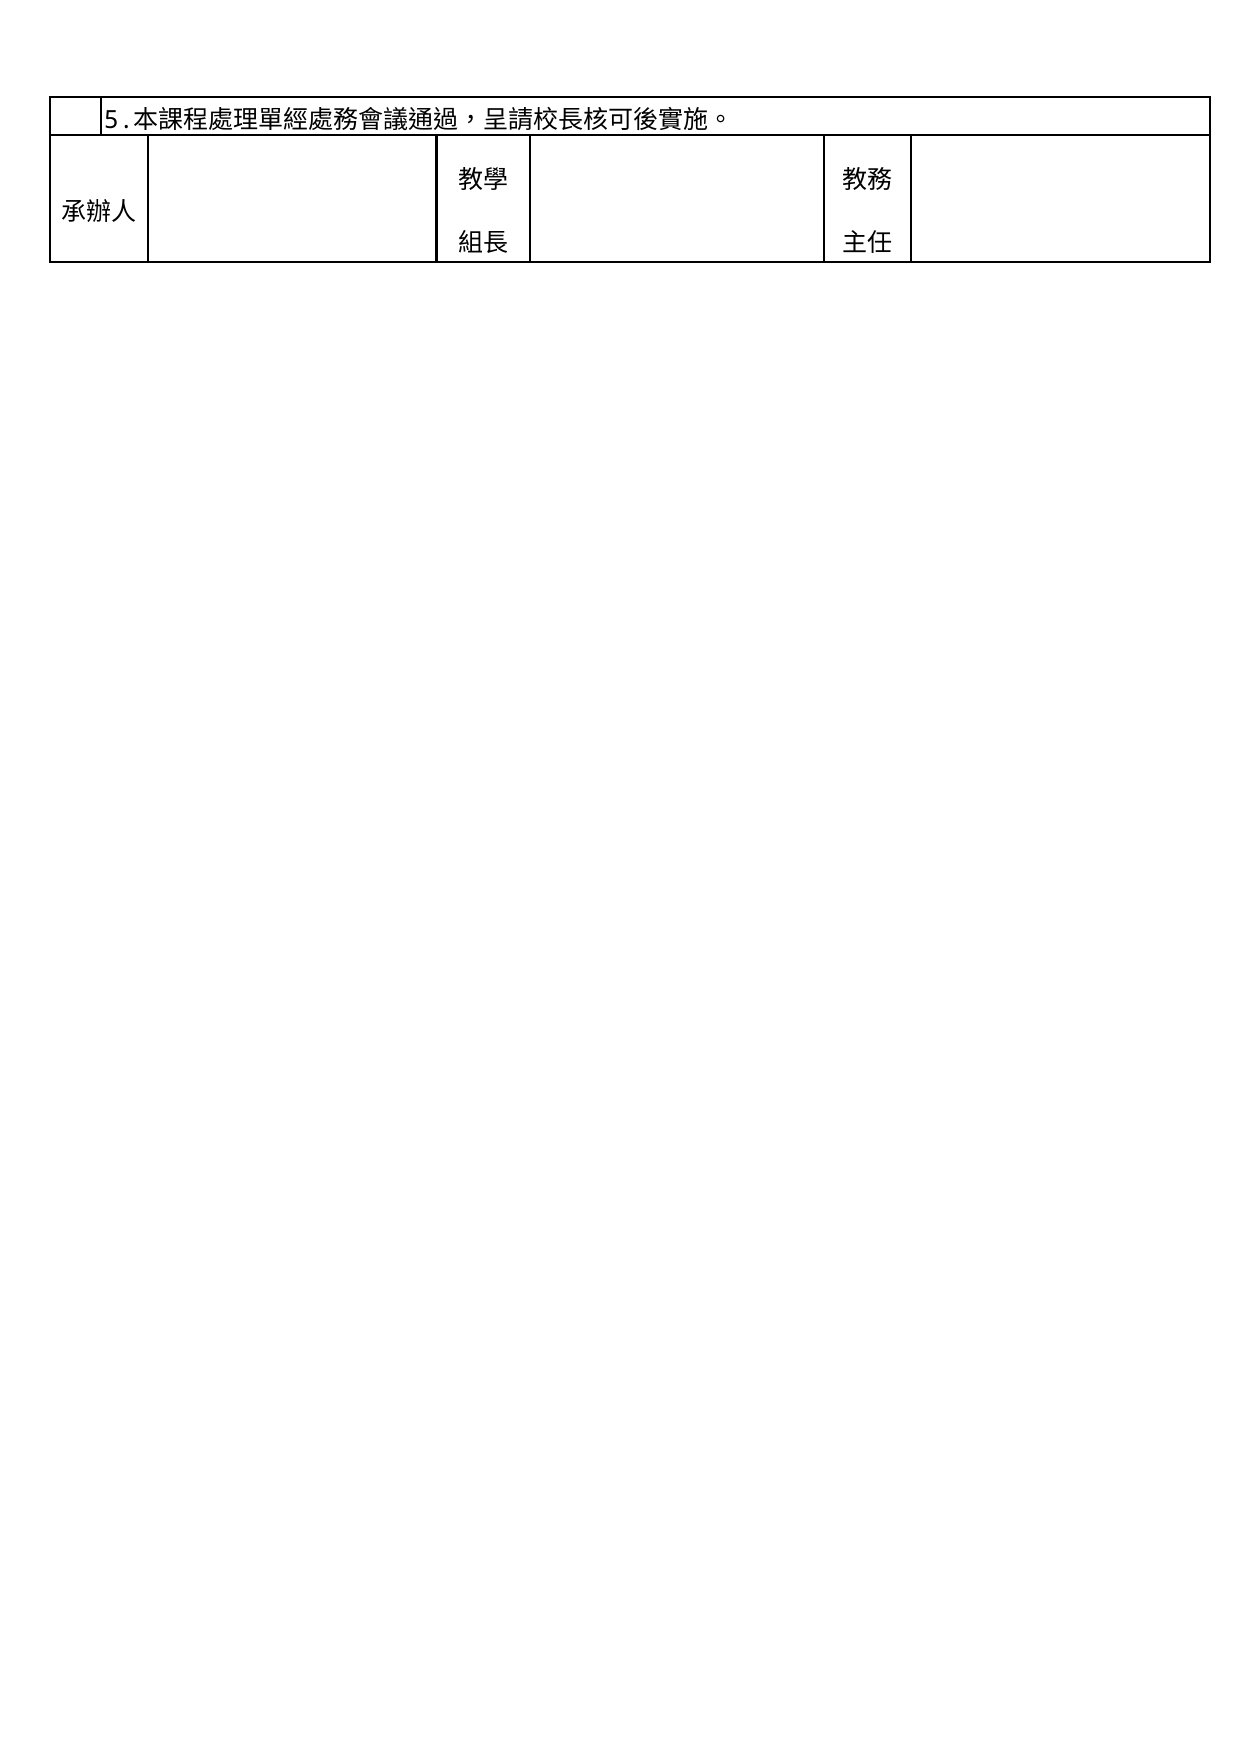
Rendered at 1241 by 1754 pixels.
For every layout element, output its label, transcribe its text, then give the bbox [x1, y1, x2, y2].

table_cell [912, 136, 1209, 261]
table_cell 教務 主任 [825, 136, 910, 261]
table_cell 5.本課程處理單經處務會議通過，呈請校長核可後實施。 [102, 98, 1209, 134]
table_cell [51, 98, 100, 134]
table_cell 承辦人 [51, 136, 147, 261]
table_cell [531, 136, 823, 261]
table_cell [149, 136, 435, 261]
table_cell 教學 組長 [438, 136, 529, 261]
